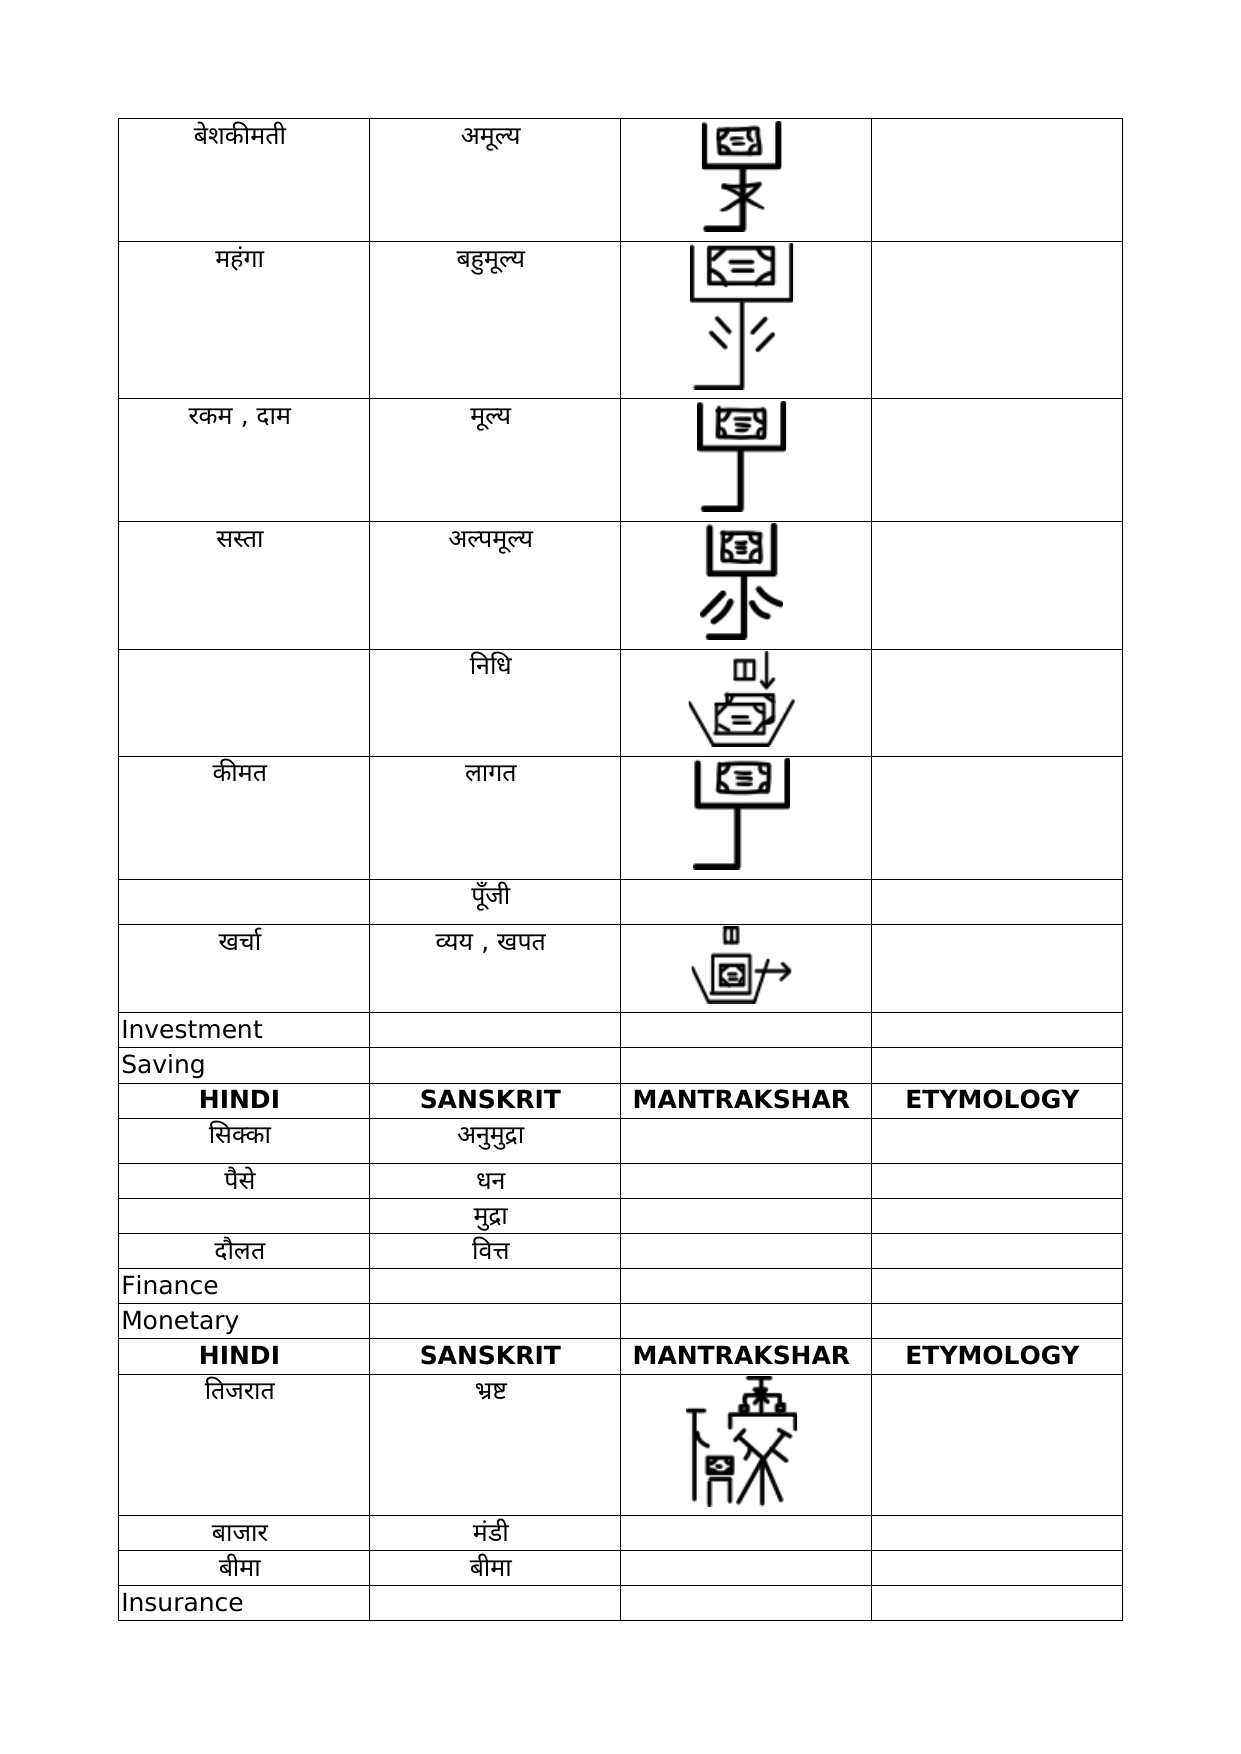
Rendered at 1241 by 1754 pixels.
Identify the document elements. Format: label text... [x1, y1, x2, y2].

table_cell [621, 1013, 871, 1047]
table_cell [621, 522, 871, 648]
table_cell अनुमुद्रा [370, 1119, 620, 1163]
picture [693, 758, 790, 870]
table_cell SANSKRIT [370, 1084, 620, 1117]
table_cell [872, 1516, 1122, 1550]
table_cell Insurance [119, 1586, 369, 1620]
table_cell [621, 242, 871, 398]
table_cell [119, 1199, 369, 1233]
table_cell कीमत [119, 757, 369, 878]
table_cell खर्चा [119, 925, 369, 1012]
table_cell [872, 650, 1122, 756]
table_cell [621, 880, 871, 924]
table_cell ETYMOLOGY [872, 1339, 1122, 1373]
table_cell MANTRAKSHAR [621, 1084, 871, 1117]
table_cell [621, 1048, 871, 1082]
table_cell [872, 1119, 1122, 1163]
table_cell [621, 1269, 871, 1303]
table_cell Finance [119, 1269, 369, 1303]
picture [701, 121, 782, 232]
table_cell सस्ता [119, 522, 369, 648]
table_cell अल्पमूल्य [370, 522, 620, 648]
table_cell [621, 757, 871, 878]
table_cell तिजरात [119, 1375, 369, 1515]
picture [691, 926, 792, 1004]
table_cell बीमा [370, 1551, 620, 1585]
table_cell मूल्य [370, 399, 620, 521]
table_cell पूँजी [370, 880, 620, 924]
table_cell [621, 1304, 871, 1338]
picture [700, 523, 783, 640]
table_cell [872, 522, 1122, 648]
table_cell भ्रष्ट [370, 1375, 620, 1515]
table_cell अमूल्य [370, 119, 620, 241]
table_cell व्यय , खपत [370, 925, 620, 1012]
table_cell [872, 1269, 1122, 1303]
table_cell [872, 242, 1122, 398]
table_cell [621, 1164, 871, 1198]
table_cell [370, 1013, 620, 1047]
table_cell [621, 1375, 871, 1515]
table_cell पैसे [119, 1164, 369, 1198]
table_cell रकम , दाम [119, 399, 369, 521]
table_cell [370, 1269, 620, 1303]
table_cell [872, 1234, 1122, 1268]
table_cell [872, 757, 1122, 878]
table_cell [872, 1199, 1122, 1233]
table_cell धन [370, 1164, 620, 1198]
table_cell HINDI [119, 1339, 369, 1373]
table_cell [119, 880, 369, 924]
table_cell MANTRAKSHAR [621, 1339, 871, 1373]
table_cell मंडी [370, 1516, 620, 1550]
table_cell [621, 1551, 871, 1585]
table_cell लागत [370, 757, 620, 878]
table_cell [872, 1304, 1122, 1338]
table_cell वित्त [370, 1234, 620, 1268]
table_cell [621, 1119, 871, 1163]
table_cell [119, 650, 369, 756]
table_cell HINDI [119, 1084, 369, 1117]
table_cell [872, 1586, 1122, 1620]
table_cell मुद्रा [370, 1199, 620, 1233]
table_cell [872, 1164, 1122, 1198]
picture [688, 651, 795, 747]
picture [686, 1376, 798, 1507]
table_cell SANSKRIT [370, 1339, 620, 1373]
picture [690, 243, 794, 390]
table_cell [872, 1551, 1122, 1585]
table_cell [872, 119, 1122, 241]
table_cell [872, 399, 1122, 521]
table_cell [621, 1234, 871, 1268]
table_cell [872, 925, 1122, 1012]
picture [697, 401, 787, 512]
table_cell दौलत [119, 1234, 369, 1268]
table_cell बाजार [119, 1516, 369, 1550]
table_cell [621, 1516, 871, 1550]
table_cell बहुमूल्य [370, 242, 620, 398]
table_cell [370, 1586, 620, 1620]
table_cell [370, 1048, 620, 1082]
table_cell [621, 650, 871, 756]
table_cell [621, 119, 871, 241]
table_cell [872, 1375, 1122, 1515]
table_cell [621, 399, 871, 521]
table_cell ETYMOLOGY [872, 1084, 1122, 1117]
table_cell बेशकीमती [119, 119, 369, 241]
table_cell [872, 1048, 1122, 1082]
table_cell सिक्का [119, 1119, 369, 1163]
table_cell Monetary [119, 1304, 369, 1338]
table_cell Saving [119, 1048, 369, 1082]
table_cell [872, 880, 1122, 924]
table_cell [621, 925, 871, 1012]
table_cell निधि [370, 650, 620, 756]
table_cell [621, 1199, 871, 1233]
table_cell Investment [119, 1013, 369, 1047]
table_cell महंगा [119, 242, 369, 398]
table_cell [872, 1013, 1122, 1047]
table_cell बीमा [119, 1551, 369, 1585]
table_cell [621, 1586, 871, 1620]
table_cell [370, 1304, 620, 1338]
